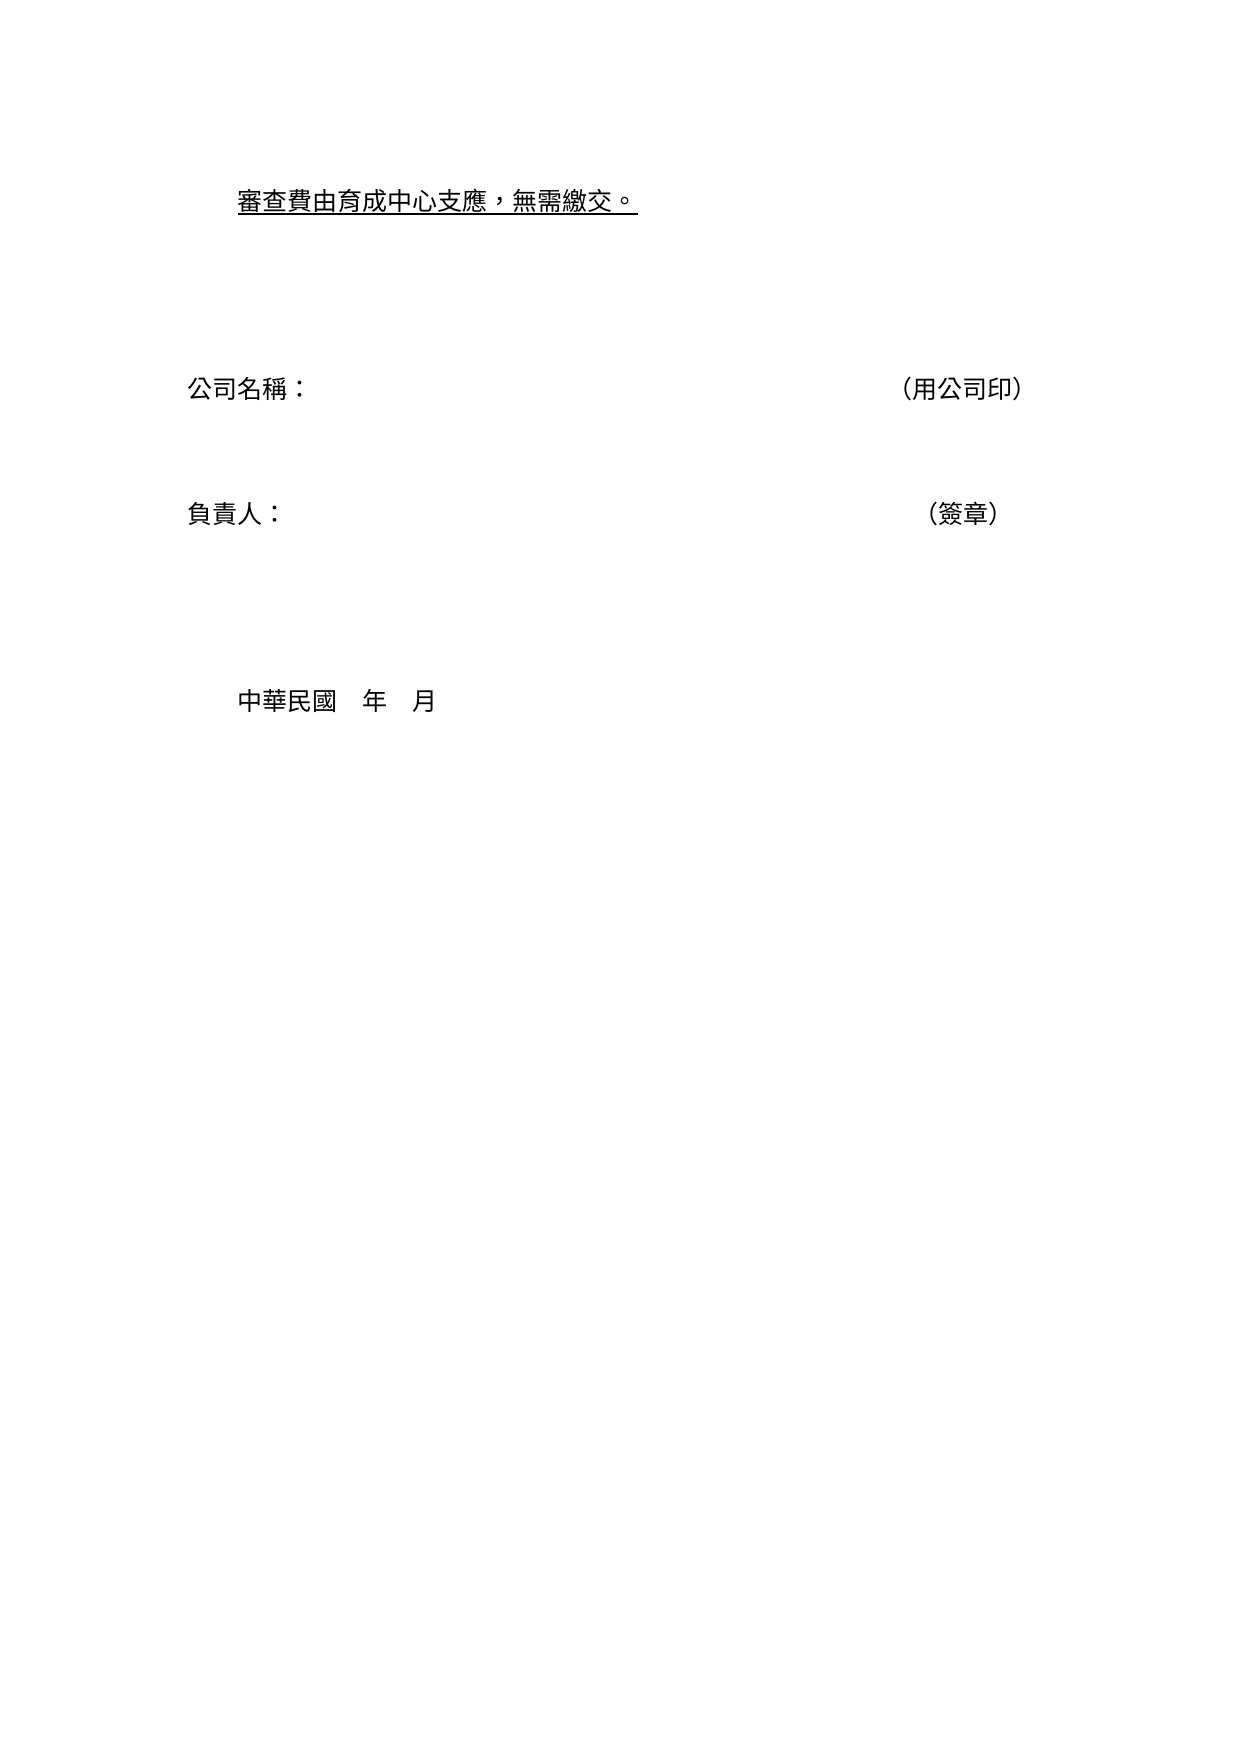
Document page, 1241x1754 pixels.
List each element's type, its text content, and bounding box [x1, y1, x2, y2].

text 負責人： （簽章） [187, 471, 1053, 533]
text 公司名稱： （用公司印） [187, 346, 1053, 408]
list 審查費由育成中心支應，無需繳交。 [237, 158, 1053, 221]
text 中華民國 年 月 [187, 658, 1053, 721]
